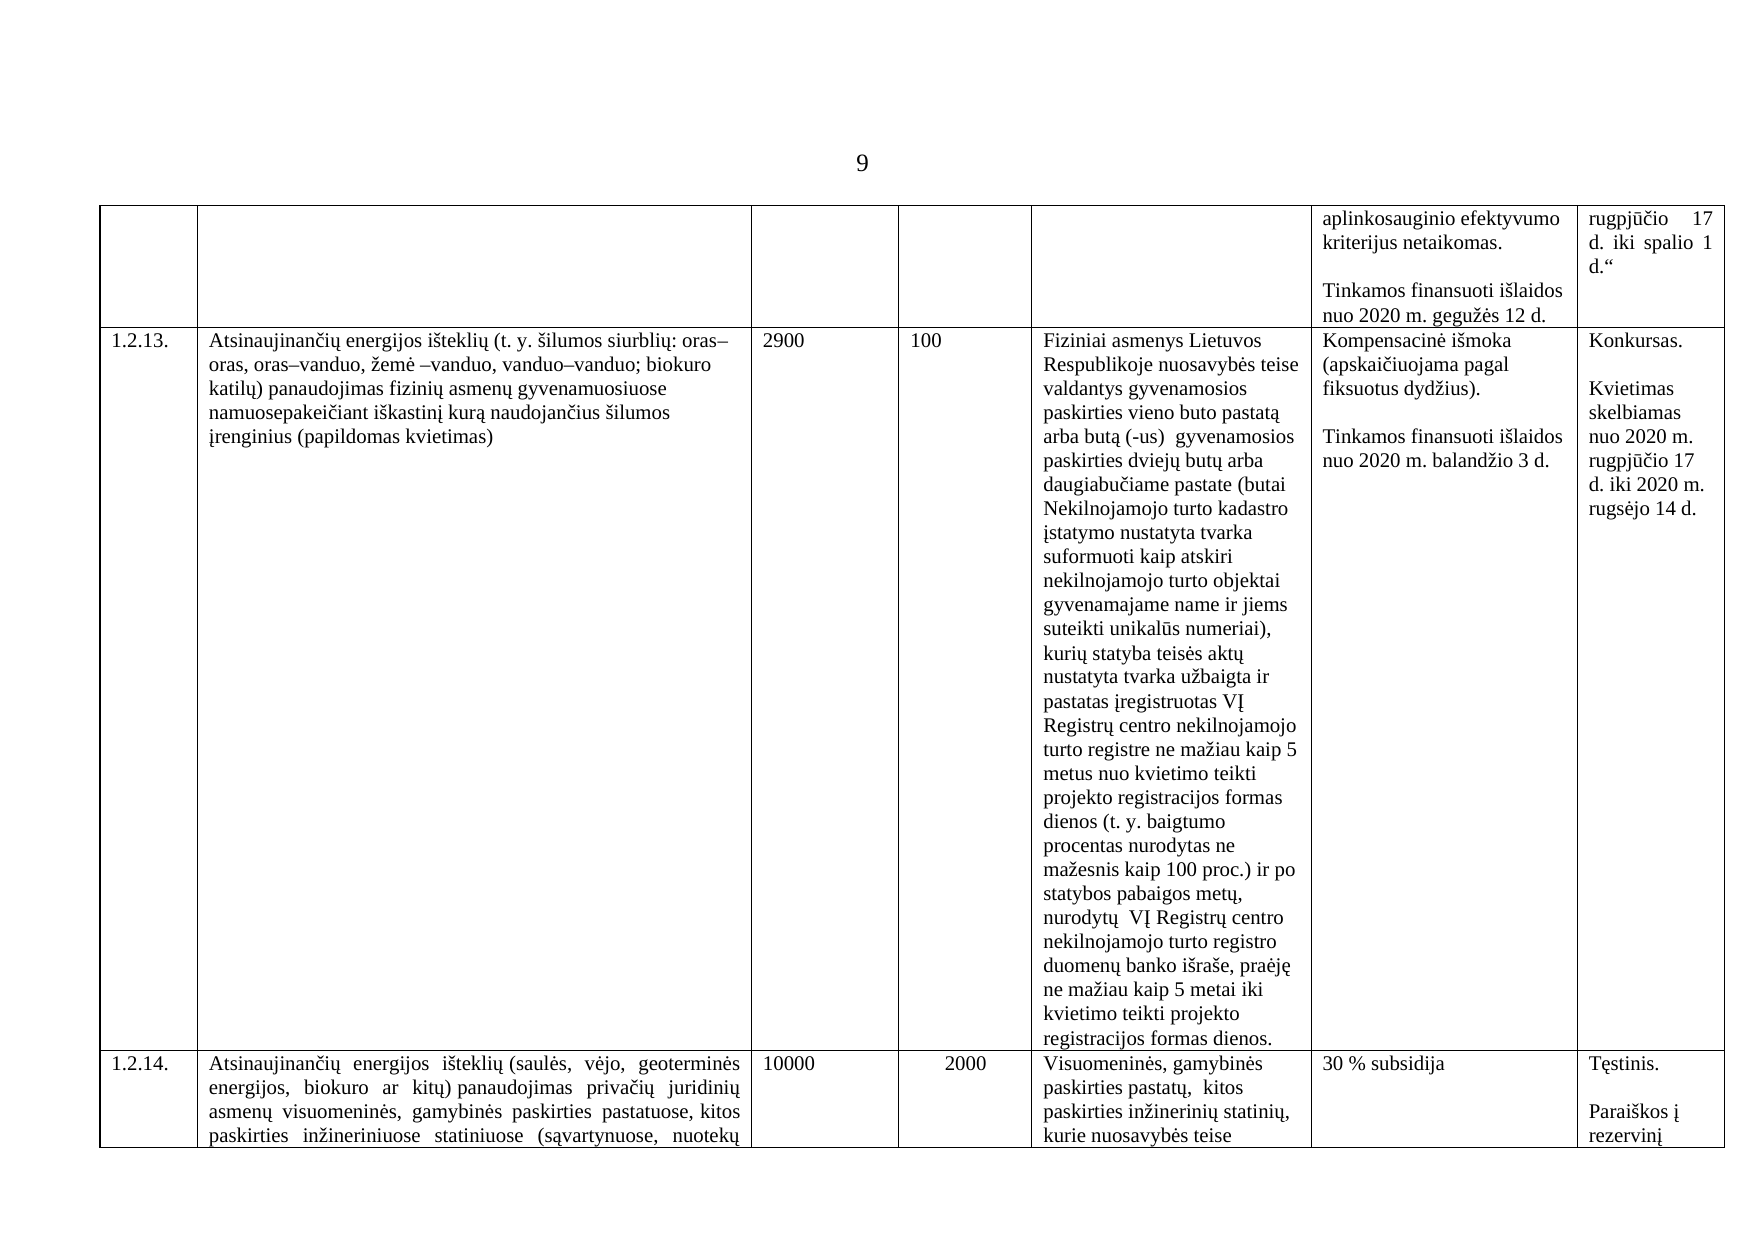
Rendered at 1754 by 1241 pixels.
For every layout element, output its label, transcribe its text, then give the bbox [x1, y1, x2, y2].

table_cell Tęstinis. Paraiškos į rezervinį [1578, 1051, 1724, 1147]
table_cell 2900 [752, 328, 898, 1049]
table_cell aplinkosauginio efektyvumo kriterijus netaikomas. Tinkamos finansuoti išlaidos nuo 2020 m. gegužės 12 d. [1312, 206, 1577, 327]
table_cell Visuomeninės, gamybinės paskirties pastatų, kitos paskirties inžinerinių statinių, kurie nuosavybės teise [1032, 1051, 1311, 1147]
table_cell [752, 206, 898, 327]
table_cell [1032, 206, 1311, 327]
table_cell [198, 206, 751, 327]
table_cell [101, 206, 197, 327]
table_cell Atsinaujinančių energijos išteklių (saulės, vėjo, geoterminės energijos, biokuro ar kitų) panaudojimas privačių juridinių asmenų visuomeninės, gamybinės paskirties pastatuose, kitos paskirties inžineriniuose statiniuose (sąvartynuose, nuotekų [198, 1051, 751, 1147]
table_cell Konkursas. Kvietimas skelbiamas nuo 2020 m. rugpjūčio 17 d. iki 2020 m. rugsėjo 14 d. [1578, 328, 1724, 1049]
table_cell Kompensacinė išmoka (apskaičiuojama pagal fiksuotus dydžius). Tinkamos finansuoti išlaidos nuo 2020 m. balandžio 3 d. [1312, 328, 1577, 1049]
table_cell 1.2.14. [101, 1051, 197, 1147]
table_cell rugpjūčio 17 d. iki spalio 1 d.“ [1578, 206, 1724, 327]
table_cell 2000 [899, 1051, 1031, 1147]
table_cell 30 % subsidija [1312, 1051, 1577, 1147]
table_cell 10000 [752, 1051, 898, 1147]
table_cell 1.2.13. [101, 328, 197, 1049]
table_cell [899, 206, 1031, 327]
table_cell Fiziniai asmenys Lietuvos Respublikoje nuosavybės teise valdantys gyvenamosios paskirties vieno buto pastatą arba butą (-us) gyvenamosios paskirties dviejų butų arba daugiabučiame pastate (butai Nekilnojamojo turto kadastro įstatymo nustatyta tvarka suformuoti kaip atskiri nekilnojamojo turto objektai gyvenamajame name ir jiems suteikti unikalūs numeriai), kurių statyba teisės aktų nustatyta tvarka užbaigta ir pastatas įregistruotas VĮ Registrų centro nekilnojamojo turto registre ne mažiau kaip 5 metus nuo kvietimo teikti projekto registracijos formas dienos (t. y. baigtumo procentas nurodytas ne mažesnis kaip 100 proc.) ir po statybos pabaigos metų, nurodytų VĮ Registrų centro nekilnojamojo turto registro duomenų banko išraše, praėję ne mažiau kaip 5 metai iki kvietimo teikti projekto registracijos formas dienos. [1032, 328, 1311, 1049]
table_cell Atsinaujinančių energijos išteklių (t. y. šilumos siurblių: oras–oras, oras–vanduo, žemė –vanduo, vanduo–vanduo; biokuro katilų) panaudojimas fizinių asmenų gyvenamuosiuose namuosepakeičiant iškastinį kurą naudojančius šilumos įrenginius (papildomas kvietimas) [198, 328, 751, 1049]
table_cell 100 [899, 328, 1031, 1049]
